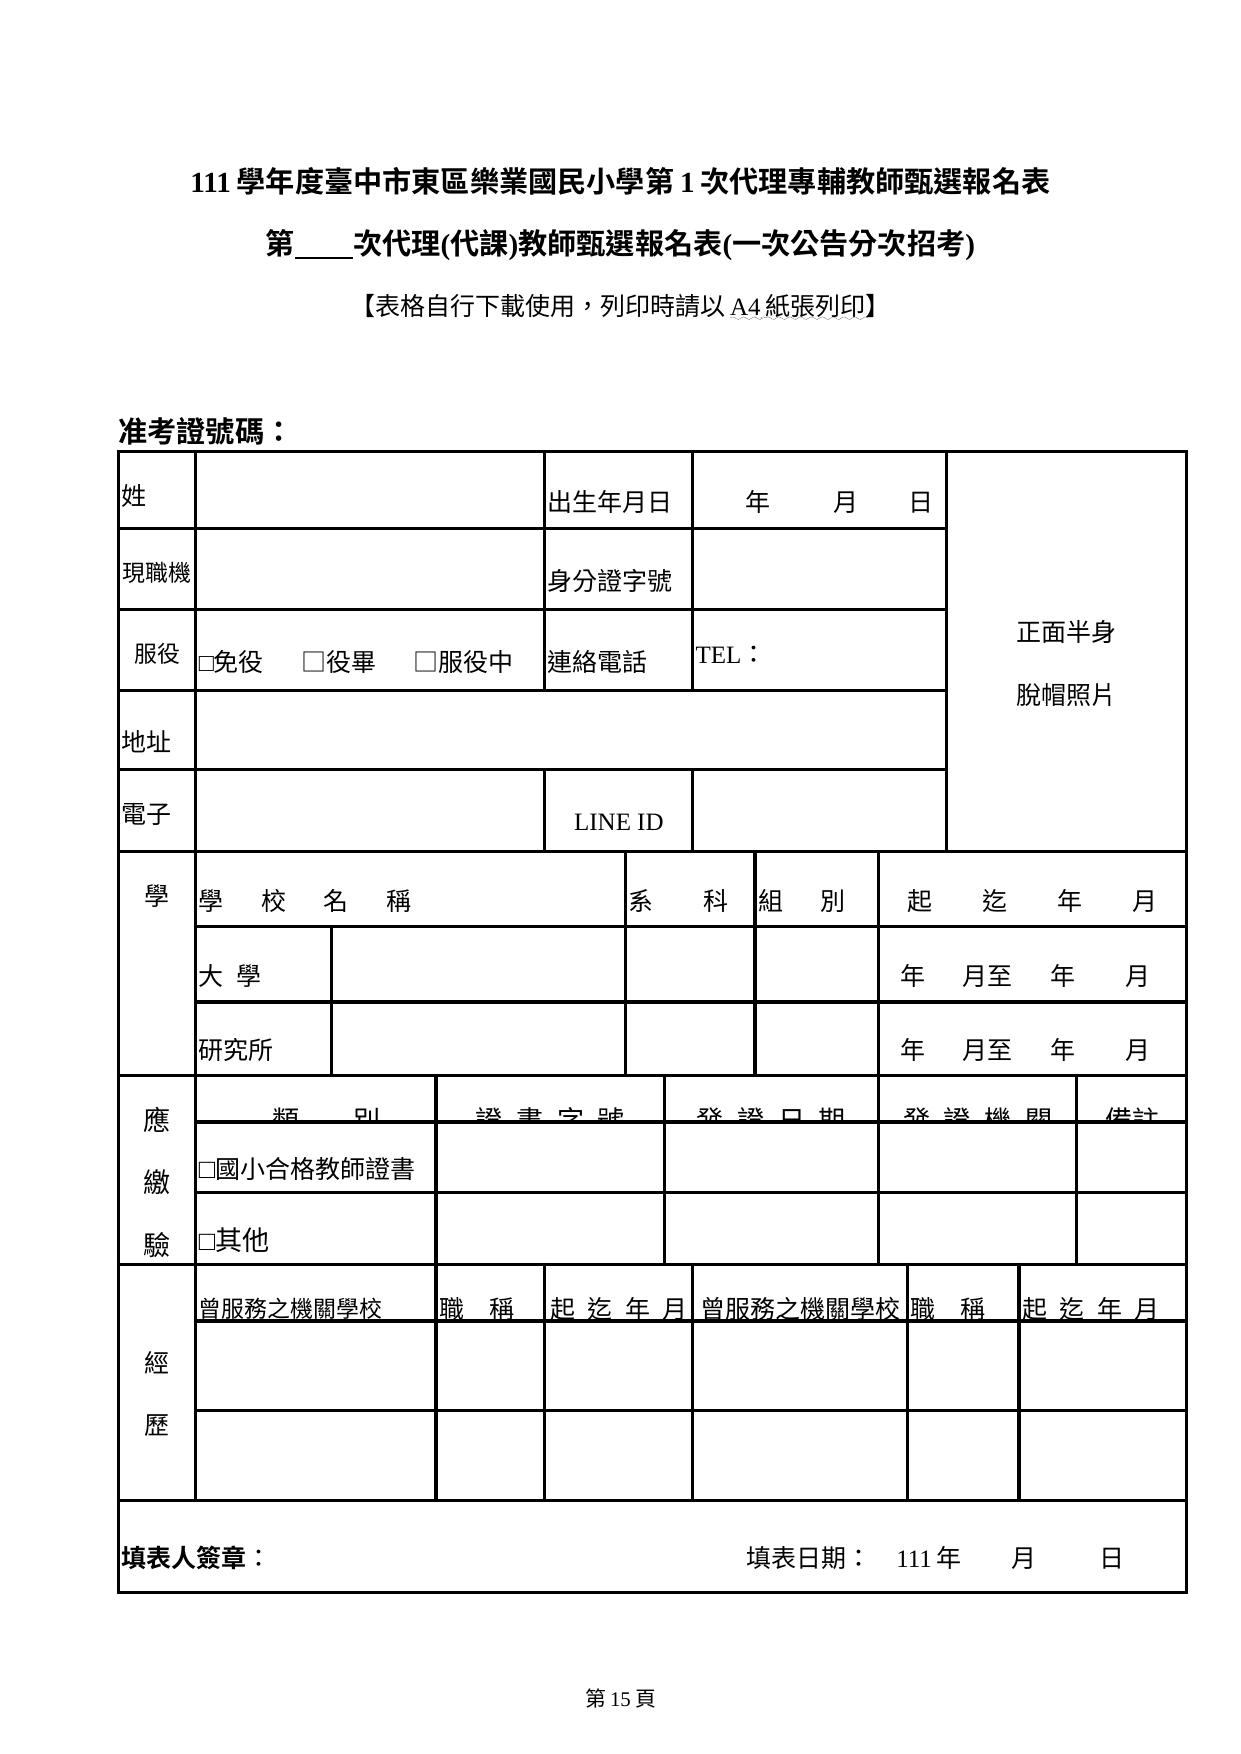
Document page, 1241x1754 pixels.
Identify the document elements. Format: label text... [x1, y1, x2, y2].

table_cell 發 證 機 關 [880, 1077, 1075, 1120]
table_cell 大 學 [197, 928, 330, 1000]
table_cell [1021, 1412, 1185, 1498]
table_cell [1078, 1194, 1185, 1263]
table_cell □國小合格教師證書 [197, 1124, 434, 1191]
table_cell 職 稱 [909, 1266, 1017, 1319]
table_cell [880, 1124, 1075, 1191]
table_cell 起 迄 年 月 [1021, 1266, 1185, 1319]
table_cell 發 證 日 期 [666, 1077, 877, 1120]
table_cell [438, 1194, 663, 1263]
table_cell □其他 [197, 1194, 434, 1263]
text 准考證號碼： [118, 388, 1122, 450]
table_cell 地址 [120, 692, 194, 768]
table_cell 經 歷 [120, 1266, 194, 1498]
table_cell [909, 1323, 1017, 1409]
table_cell [757, 1004, 877, 1073]
table_cell [694, 1412, 906, 1498]
table_cell 填表人簽章： 填表日期： 111年 月 日 [120, 1502, 1185, 1591]
table_cell [909, 1412, 1017, 1498]
table_cell [1078, 1124, 1185, 1191]
table_cell 備註 [1078, 1077, 1185, 1120]
table_cell [627, 1004, 753, 1073]
table_cell [627, 928, 753, 1000]
table_cell 身分證字號 [546, 530, 691, 608]
table_cell 組 別 [757, 853, 877, 925]
table_cell 服役 情形 [120, 611, 194, 689]
table_cell 學 校 名 稱 [197, 853, 624, 925]
table_cell [880, 1194, 1075, 1263]
table_cell [694, 771, 945, 850]
table_cell [757, 928, 877, 1000]
table_header 年 月 日 [694, 453, 945, 527]
table_cell 起 迄 年 月 [546, 1266, 691, 1319]
table_cell [197, 692, 945, 768]
table_cell [333, 1004, 624, 1073]
table_cell 曾服務之機關學校 [694, 1266, 906, 1319]
table_header 正面半身 脫帽照片 [948, 453, 1185, 850]
table_header 姓 名 [120, 453, 194, 527]
text 【表格自行下載使用，列印時請以A4紙張列印】 [118, 263, 1122, 325]
table_cell 應 繳 驗 證 件 [120, 1077, 194, 1263]
table_cell [197, 771, 543, 850]
table_header [197, 453, 543, 527]
text 111學年度臺中市東區樂業國民小學第1次代理專輔教師甄選報名表 [118, 138, 1122, 200]
table_cell 職 稱 [438, 1266, 543, 1319]
table_cell 學 歷 [120, 853, 194, 1073]
table_cell 電子郵件 [120, 771, 194, 850]
table_cell 連絡電話 [546, 611, 691, 689]
table_cell [438, 1124, 663, 1191]
table_cell □免役 □役畢 □服役中 [197, 611, 543, 689]
table_cell [666, 1124, 877, 1191]
table_cell [546, 1412, 691, 1498]
table_cell 年 月至 年 月 [880, 1004, 1185, 1073]
table_cell 證 書 字 號 [438, 1077, 663, 1120]
table_cell 起 迄 年 月 [880, 853, 1185, 925]
table_cell 類 別 [197, 1077, 434, 1120]
table_cell [694, 530, 945, 608]
table_cell [1021, 1323, 1185, 1409]
table_cell [197, 1323, 434, 1409]
table_header 出生年月日 [546, 453, 691, 527]
table_cell 系 科 [627, 853, 753, 925]
table_cell 研究所 [197, 1004, 330, 1073]
table_cell [333, 928, 624, 1000]
table_cell [694, 1323, 906, 1409]
table_cell 現職機關學校 [120, 530, 194, 608]
table_cell [197, 1412, 434, 1498]
table_cell [666, 1194, 877, 1263]
table_cell [546, 1323, 691, 1409]
table_cell 曾服務之機關學校 [197, 1266, 434, 1319]
table_cell TEL： 手機： [694, 611, 945, 689]
table_cell [197, 530, 543, 608]
table_cell LINE ID [546, 771, 691, 850]
table_cell [438, 1323, 543, 1409]
table_cell 年 月至 年 月 [880, 928, 1185, 1000]
table_cell [438, 1412, 543, 1498]
text 第 次代理(代課)教師甄選報名表(一次公告分次招考) [118, 200, 1122, 263]
